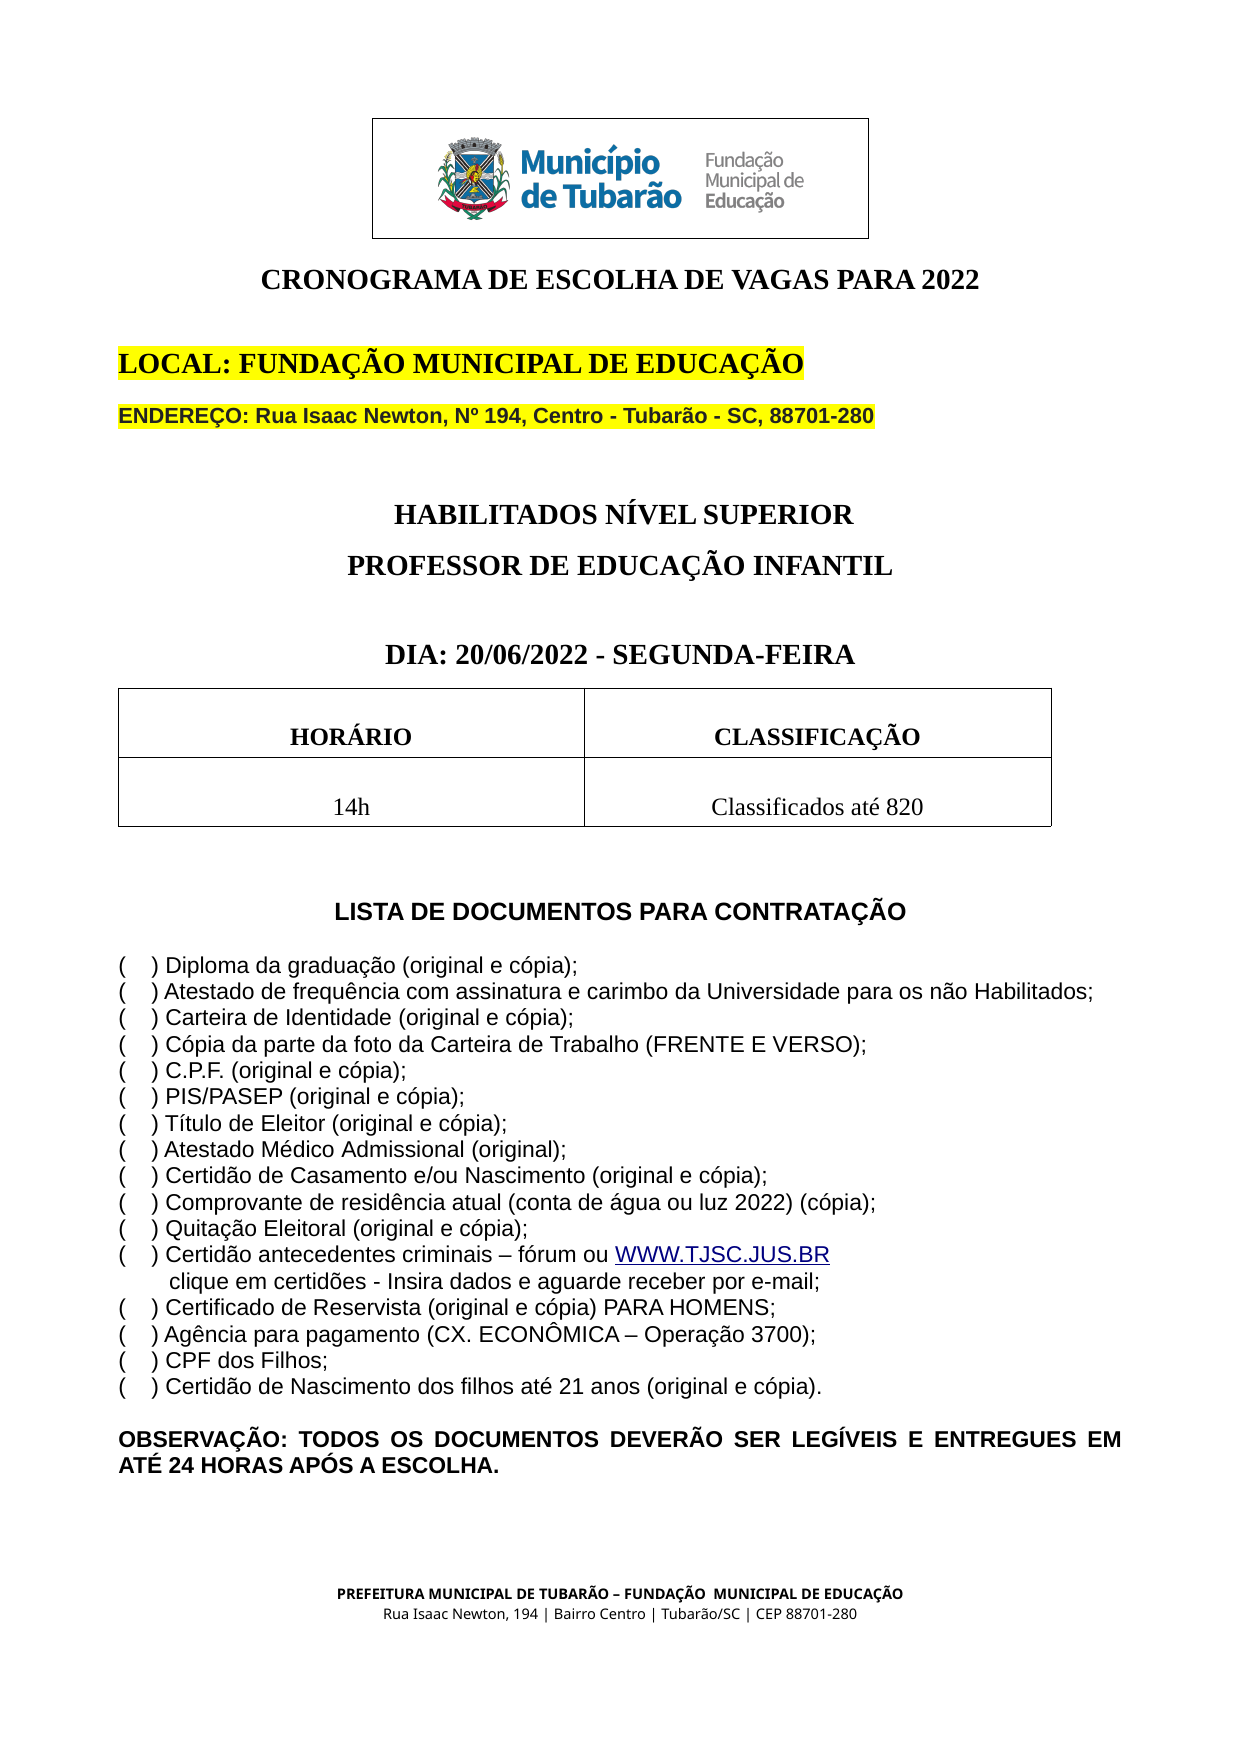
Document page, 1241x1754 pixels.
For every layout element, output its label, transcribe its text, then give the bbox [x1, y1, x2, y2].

picture [373, 119, 868, 238]
text ( ) Cópia da parte da foto da Carteira de Trabalho (FRENTE E VERSO); [118, 1031, 1122, 1057]
text LISTA DE DOCUMENTOS PARA CONTRATAÇÃO [118, 896, 1122, 925]
text clique em certidões - Insira dados e aguarde receber por e-mail; [118, 1268, 1122, 1294]
text ( ) Quitação Eleitoral (original e cópia); [118, 1215, 1122, 1241]
text PREFEITURA MUNICIPAL DE TUBARÃO – FUNDAÇÃO MUNICIPAL DE EDUCAÇÃO [118, 1584, 1122, 1604]
text ( ) C.P.F. (original e cópia); [118, 1057, 1122, 1083]
text ( ) Certificado de Reservista (original e cópia) PARA HOMENS; [118, 1294, 1122, 1321]
text OBSERVAÇÃO: TODOS OS DOCUMENTOS DEVERÃO SER LEGÍVEIS E ENTREGUES EM ATÉ 24 HORAS APÓS A ESCOLHA. [118, 1426, 1122, 1479]
text ( ) Carteira de Identidade (original e cópia); [118, 1004, 1122, 1031]
text ( ) Certidão de Casamento e/ou Nascimento (original e cópia); [118, 1162, 1122, 1189]
list LOCAL: FUNDAÇÃO MUNICIPAL DE EDUCAÇÃO [118, 346, 1122, 380]
list HABILITADOS NÍVEL SUPERIOR [118, 497, 1122, 531]
text Rua Isaac Newton, 194 | Bairro Centro | Tubarão/SC | CEP 88701-280 [118, 1604, 1122, 1624]
table_cell Classificados até 820 [585, 758, 1051, 826]
table_cell 14h [119, 758, 584, 826]
list ENDEREÇO: Rua Isaac Newton, Nº 194, Centro - Tubarão - SC, 88701-280 [118, 397, 1122, 430]
text ( ) Atestado de frequência com assinatura e carimbo da Universidade para os não Habilitados; [118, 978, 1122, 1004]
text ( ) Diploma da graduação (original e cópia); [118, 952, 1122, 978]
text ( ) Comprovante de residência atual (conta de água ou luz 2022) (cópia); [118, 1189, 1122, 1215]
list DIA: 20/06/2022 - SEGUNDA-FEIRA [118, 637, 1122, 671]
text ( ) Certidão antecedentes criminais – fórum ou WWW.TJSC.JUS.BR [118, 1241, 1122, 1268]
text ( ) Certidão de Nascimento dos filhos até 21 anos (original e cópia). [118, 1373, 1122, 1399]
text ( ) Agência para pagamento (CX. ECONÔMICA – Operação 3700); [118, 1321, 1122, 1347]
text ( ) Título de Eleitor (original e cópia); [118, 1110, 1122, 1136]
text ( ) PIS/PASEP (original e cópia); [118, 1083, 1122, 1110]
table_header HORÁRIO [119, 689, 584, 757]
text ( ) CPF dos Filhos; [118, 1347, 1122, 1373]
text ( ) Atestado Médico Admissional (original); [118, 1136, 1122, 1162]
table_header CLASSIFICAÇÃO [585, 689, 1051, 757]
text CRONOGRAMA DE ESCOLHA DE VAGAS PARA 2022 [118, 262, 1122, 296]
list PROFESSOR DE EDUCAÇÃO INFANTIL [118, 548, 1122, 581]
